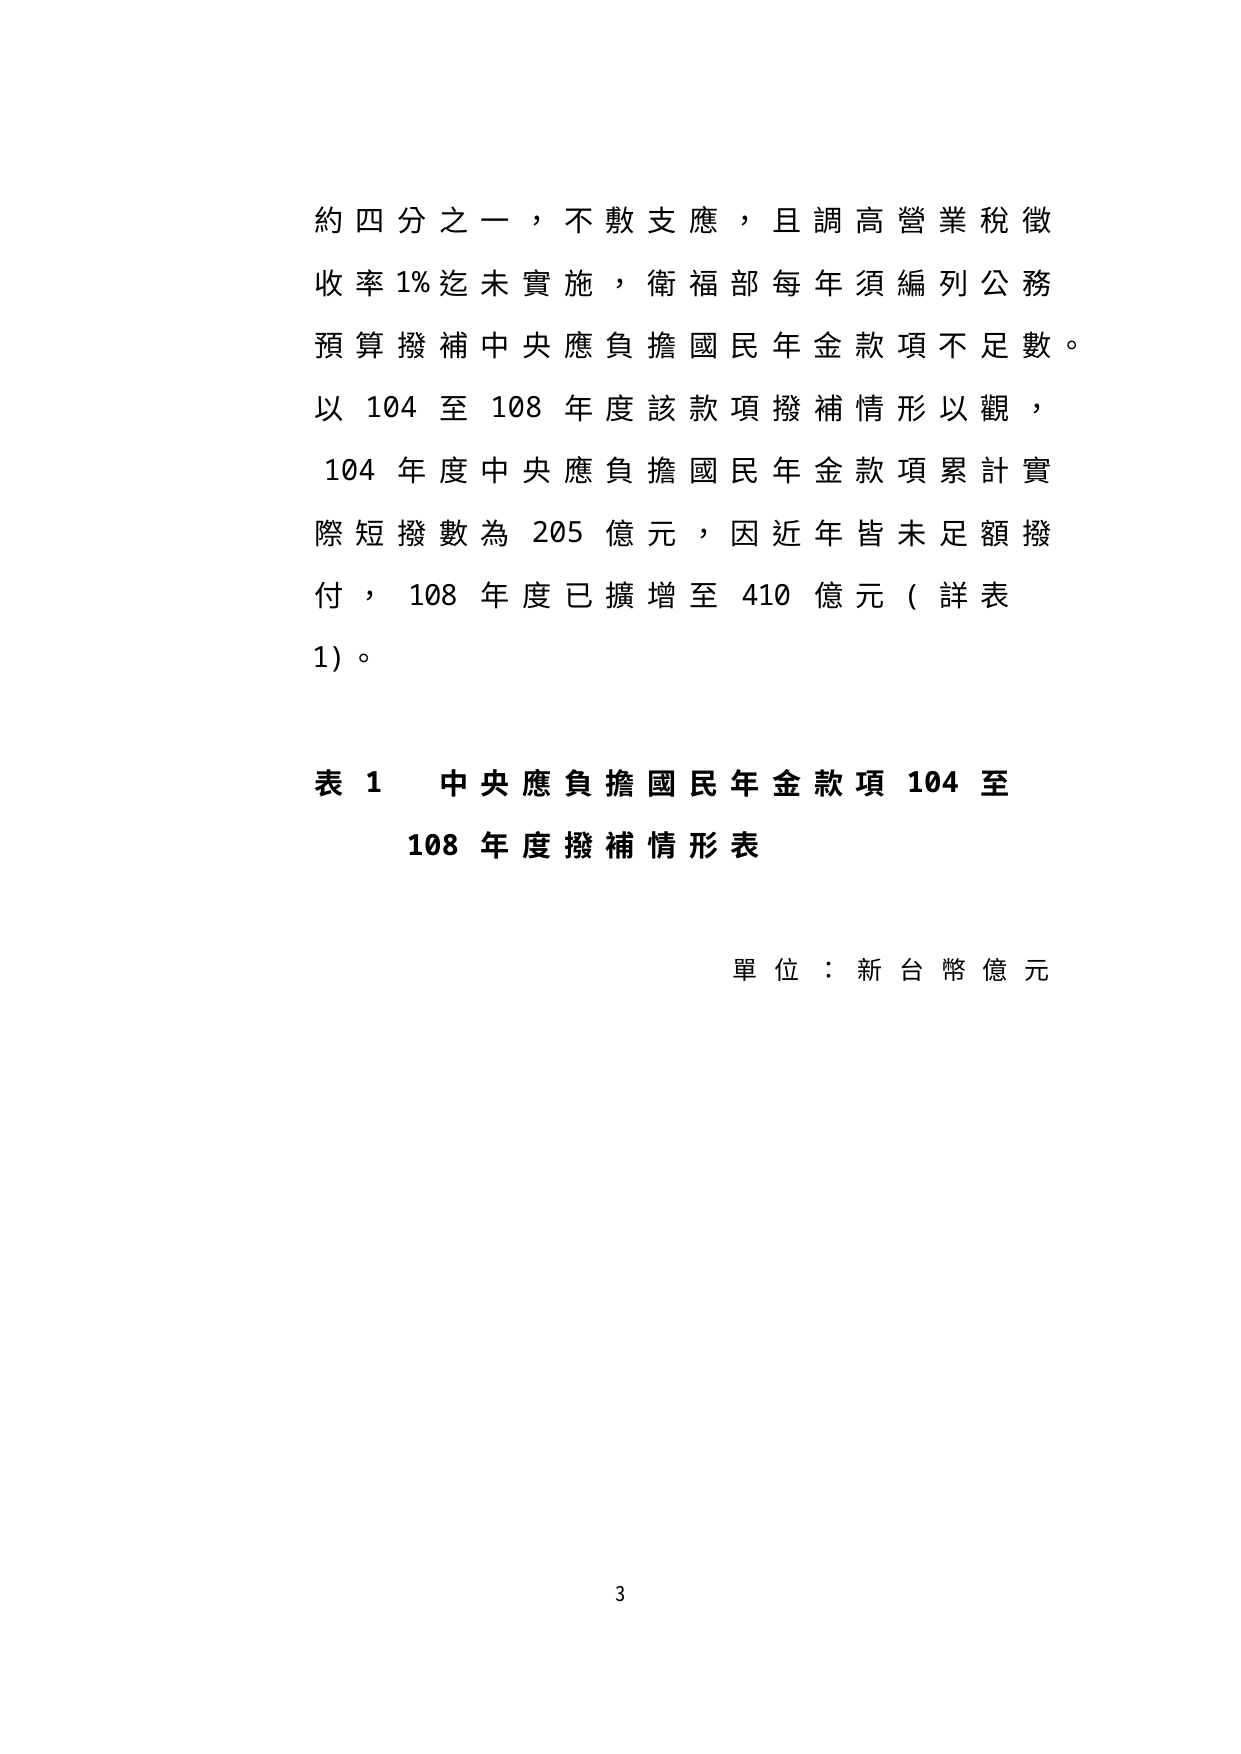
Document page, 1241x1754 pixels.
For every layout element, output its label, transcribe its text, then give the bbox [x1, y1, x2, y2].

text 依國民年金法第47條規定，中央應負擔款項之財源依序為公益彩券盈餘、調增營業稅徵收率1%，以及公務預算。然目前僅有公彩盈餘平均每月10億元之財源，相對於每月約37億元之中央應負擔款項，僅約四分之一，不敷支應，且調高營業稅徵收率1%迄未實施，衛福部每年須編列公務預算撥補中央應負擔國民年金款項不足數。以104至108年度該款項撥補情形以觀，104年度中央應負擔國民年金款項累計實際短撥數為205億元，因近年皆未足額撥付，108年度已擴增至410億元(詳表1)。 [271, 177, 1058, 677]
text 表1 中央應負擔國民年金款項104至108年度撥補情形表 [271, 740, 1058, 865]
text 單位：新台幣億元 [271, 927, 1058, 990]
